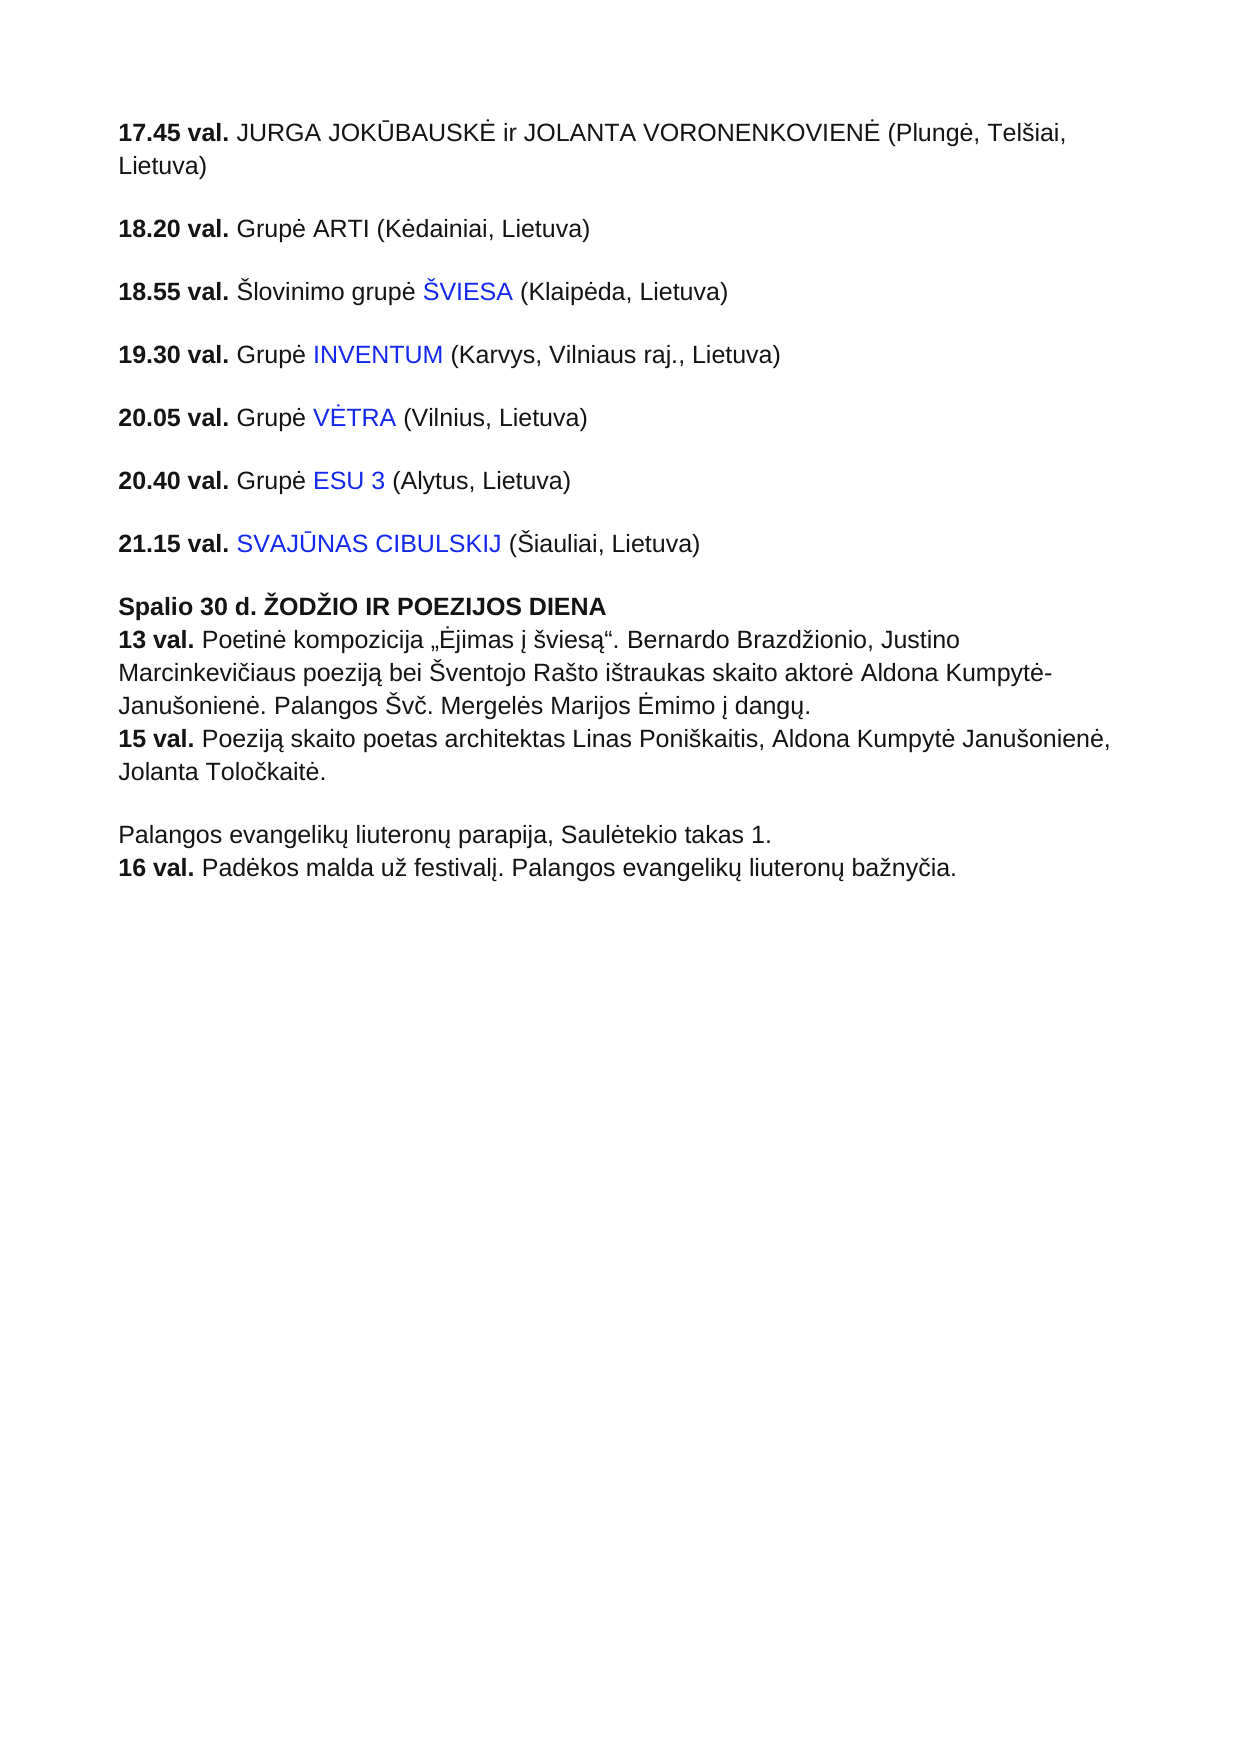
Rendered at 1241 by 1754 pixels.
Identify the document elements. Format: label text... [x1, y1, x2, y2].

text 21.15 val. SVAJŪNAS CIBULSKIJ (Šiauliai, Lietuva) [118, 529, 1122, 558]
text 17.45 val. JURGA JOKŪBAUSKĖ ir JOLANTA VORONENKOVIENĖ (Plungė, Telšiai, Lietuva) [118, 118, 1122, 180]
text 19.30 val. Grupė INVENTUM (Karvys, Vilniaus raj., Lietuva) [118, 340, 1122, 369]
text Spalio 30 d. ŽODŽIO IR POEZIJOS DIENA 13 val. Poetinė kompozicija „Ėjimas į šviesą“. Bernardo Brazdžionio, Justino Marcinkevičiaus poeziją bei Šventojo Rašto ištraukas skaito aktorė Aldona Kumpytė-Janušonienė. Palangos Švč. Mergelės Marijos Ėmimo į dangų. 15 val. Poeziją skaito poetas architektas Linas Poniškaitis, Aldona Kumpytė Janušonienė, Jolanta Toločkaitė. [118, 592, 1122, 786]
text 18.55 val. Šlovinimo grupė ŠVIESA (Klaipėda, Lietuva) [118, 277, 1122, 306]
text 20.05 val. Grupė VĖTRA (Vilnius, Lietuva) [118, 403, 1122, 432]
text 20.40 val. Grupė ESU 3 (Alytus, Lietuva) [118, 466, 1122, 495]
text Palangos evangelikų liuteronų parapija, Saulėtekio takas 1. 16 val. Padėkos malda už festivalį. Palangos evangelikų liuteronų bažnyčia. [118, 820, 1122, 882]
text 18.20 val. Grupė ARTI (Kėdainiai, Lietuva) [118, 214, 1122, 243]
